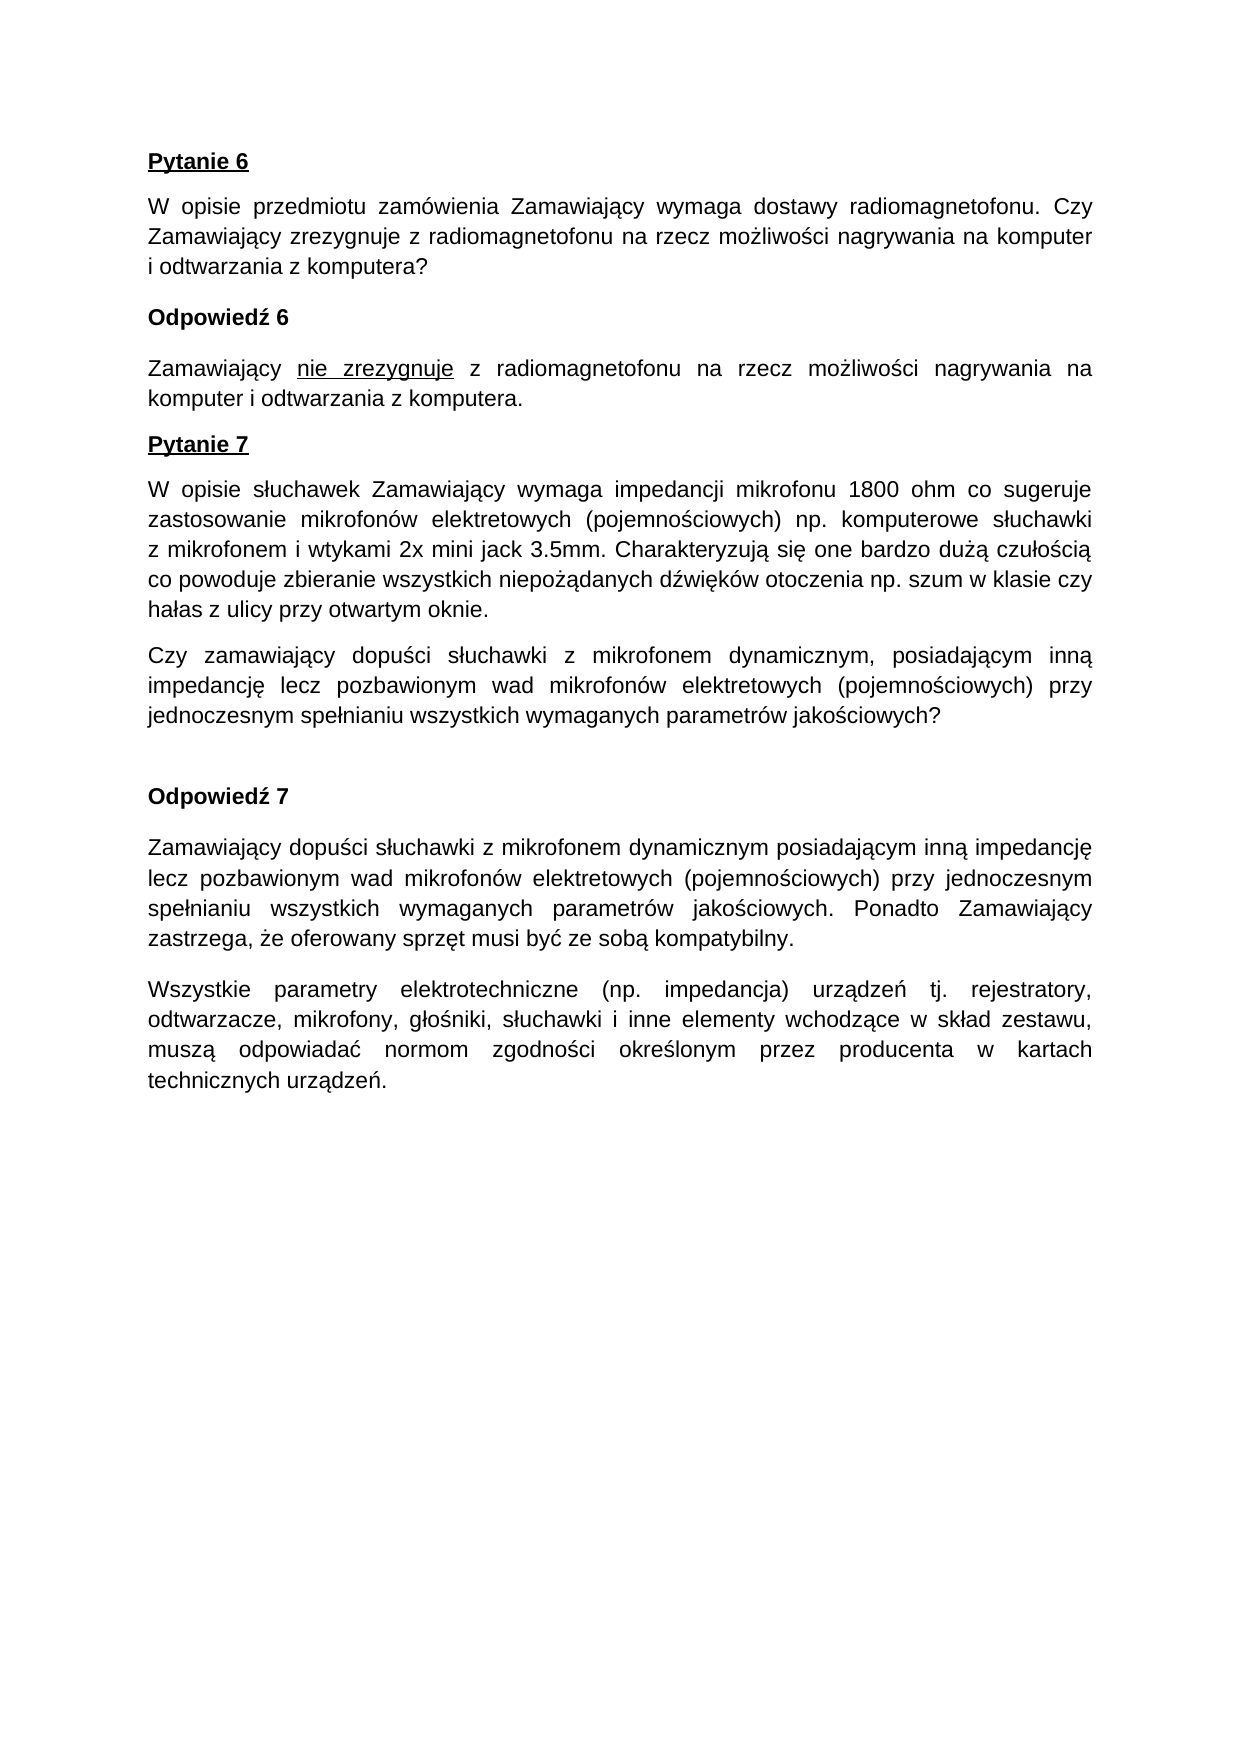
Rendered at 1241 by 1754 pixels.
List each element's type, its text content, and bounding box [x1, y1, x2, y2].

list Wszystkie parametry elektrotechniczne (np. impedancja) urządzeń tj. rejestratory, odtwarzacze, mikrofony, głośniki, słuchawki i inne elementy wchodzące w skład zestawu, muszą odpowiadać normom zgodności określonym przez producenta w kartach technicznych urządzeń. [148, 976, 1093, 1093]
text W opisie słuchawek Zamawiający wymaga impedancji mikrofonu 1800 ohm co sugeruje zastosowanie mikrofonów elektretowych (pojemnościowych) np. komputerowe słuchawki z mikrofonem i wtykami 2x mini jack 3.5mm. Charakteryzują się one bardzo dużą czułością co powoduje zbieranie wszystkich niepożądanych dźwięków otoczenia np. szum w klasie czy hałas z ulicy przy otwartym oknie. [148, 476, 1093, 623]
text Pytanie 7 [148, 431, 1093, 457]
list Odpowiedź 6 [148, 304, 1093, 331]
text W opisie przedmiotu zamówienia Zamawiający wymaga dostawy radiomagnetofonu. Czy Zamawiający zrezygnuje z radiomagnetofonu na rzecz możliwości nagrywania na komputer i odtwarzania z komputera? [148, 193, 1093, 279]
list Czy zamawiający dopuści słuchawki z mikrofonem dynamicznym, posiadającym inną impedancję lecz pozbawionym wad mikrofonów elektretowych (pojemnościowych) przy jednoczesnym spełnianiu wszystkich wymaganych parametrów jakościowych? [148, 642, 1093, 728]
list Zamawiający nie zrezygnuje z radiomagnetofonu na rzecz możliwości nagrywania na komputer i odtwarzania z komputera. [148, 355, 1093, 412]
list Pytanie 6 [148, 148, 1093, 174]
list Odpowiedź 7 [148, 783, 1093, 809]
list Zamawiający dopuści słuchawki z mikrofonem dynamicznym posiadającym inną impedancję lecz pozbawionym wad mikrofonów elektretowych (pojemnościowych) przy jednoczesnym spełnianiu wszystkich wymaganych parametrów jakościowych. Ponadto Zamawiający zastrzega, że oferowany sprzęt musi być ze sobą kompatybilny. [148, 834, 1093, 951]
